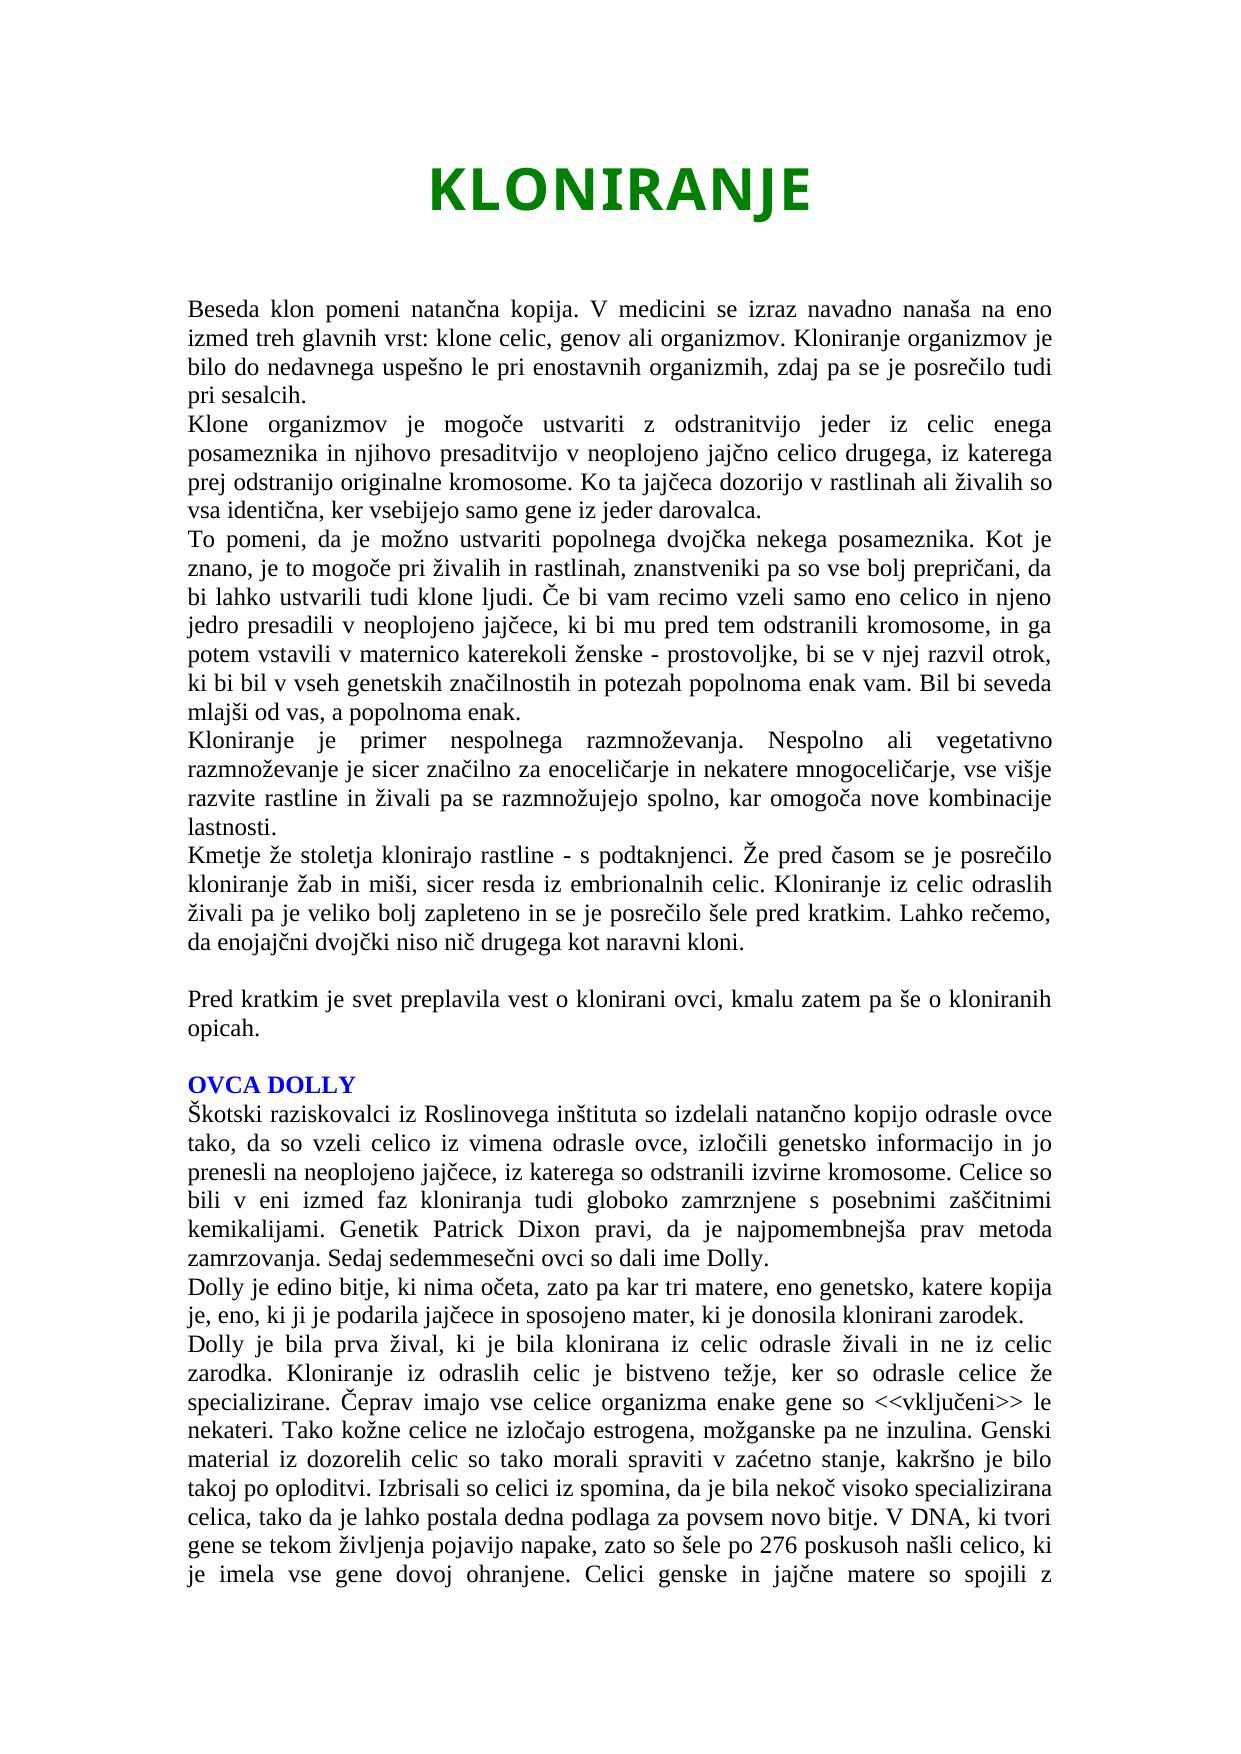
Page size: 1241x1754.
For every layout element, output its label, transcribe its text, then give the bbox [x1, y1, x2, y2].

text Pred kratkim je svet preplavila vest o klonirani ovci, kmalu zatem pa še o kloniranih opicah. [187, 984, 1053, 1042]
text KLONIRANJE [187, 148, 1053, 227]
text Kloniranje je primer nespolnega razmnoževanja. Nespolno ali vegetativno razmnoževanje je sicer značilno za enoceličarje in nekatere mnogoceličarje, vse višje razvite rastline in živali pa se razmnožujejo spolno, kar omogoča nove kombinacije lastnosti. [187, 725, 1053, 840]
text OVCA DOLLY [187, 1070, 1053, 1099]
text Dolly je edino bitje, ki nima očeta, zato pa kar tri matere, eno genetsko, katere kopija je, eno, ki ji je podarila jajčece in sposojeno mater, ki je donosila klonirani zarodek. [187, 1272, 1053, 1329]
text To pomeni, da je možno ustvariti popolnega dvojčka nekega posameznika. Kot je znano, je to mogoče pri živalih in rastlinah, znanstveniki pa so vse bolj prepričani, da bi lahko ustvarili tudi klone ljudi. Če bi vam recimo vzeli samo eno celico in njeno jedro presadili v neoplojeno jajčece, ki bi mu pred tem odstranili kromosome, in ga potem vstavili v maternico katerekoli ženske - prostovoljke, bi se v njej razvil otrok, ki bi bil v vseh genetskih značilnostih in potezah popolnoma enak vam. Bil bi seveda mlajši od vas, a popolnoma enak. [187, 524, 1053, 725]
text Klone organizmov je mogoče ustvariti z odstranitvijo jeder iz celic enega posameznika in njihovo presaditvijo v neoplojeno jajčno celico drugega, iz katerega prej odstranijo originalne kromosome. Ko ta jajčeca dozorijo v rastlinah ali živalih so vsa identična, ker vsebijejo samo gene iz jeder darovalca. [187, 409, 1053, 524]
text Kmetje že stoletja klonirajo rastline - s podtaknjenci. Že pred časom se je posrečilo kloniranje žab in miši, sicer resda iz embrionalnih celic. Kloniranje iz celic odraslih živali pa je veliko bolj zapleteno in se je posrečilo šele pred kratkim. Lahko rečemo, da enojajčni dvojčki niso nič drugega kot naravni kloni. [187, 840, 1053, 955]
text Beseda klon pomeni natančna kopija. V medicini se izraz navadno nanaša na eno izmed treh glavnih vrst: klone celic, genov ali organizmov. Kloniranje organizmov je bilo do nedavnega uspešno le pri enostavnih organizmih, zdaj pa se je posrečilo tudi pri sesalcih. [187, 294, 1053, 409]
text Dolly je bila prva žival, ki je bila klonirana iz celic odrasle živali in ne iz celic zarodka. Kloniranje iz odraslih celic je bistveno težje, ker so odrasle celice že specializirane. Čeprav imajo vse celice organizma enake gene so <<vključeni>> le nekateri. Tako kožne celice ne izločajo estrogena, možganske pa ne inzulina. Genski material iz dozorelih celic so tako morali spraviti v zaćetno stanje, kakršno je bilo takoj po oploditvi. Izbrisali so celici iz spomina, da je bila nekoč visoko specializirana celica, tako da je lahko postala dedna podlaga za povsem novo bitje. V DNA, ki tvori gene se tekom življenja pojavijo napake, zato so šele po 276 poskusoh našli celico, ki je imela vse gene dovoj ohranjene. Celici genske in jajčne matere so spojili z [187, 1329, 1053, 1588]
text Škotski raziskovalci iz Roslinovega inštituta so izdelali natančno kopijo odrasle ovce tako, da so vzeli celico iz vimena odrasle ovce, izločili genetsko informacijo in jo prenesli na neoplojeno jajčece, iz katerega so odstranili izvirne kromosome. Celice so bili v eni izmed faz kloniranja tudi globoko zamrznjene s posebnimi zaščitnimi kemikalijami. Genetik Patrick Dixon pravi, da je najpomembnejša prav metoda zamrzovanja. Sedaj sedemmesečni ovci so dali ime Dolly. [187, 1099, 1053, 1272]
